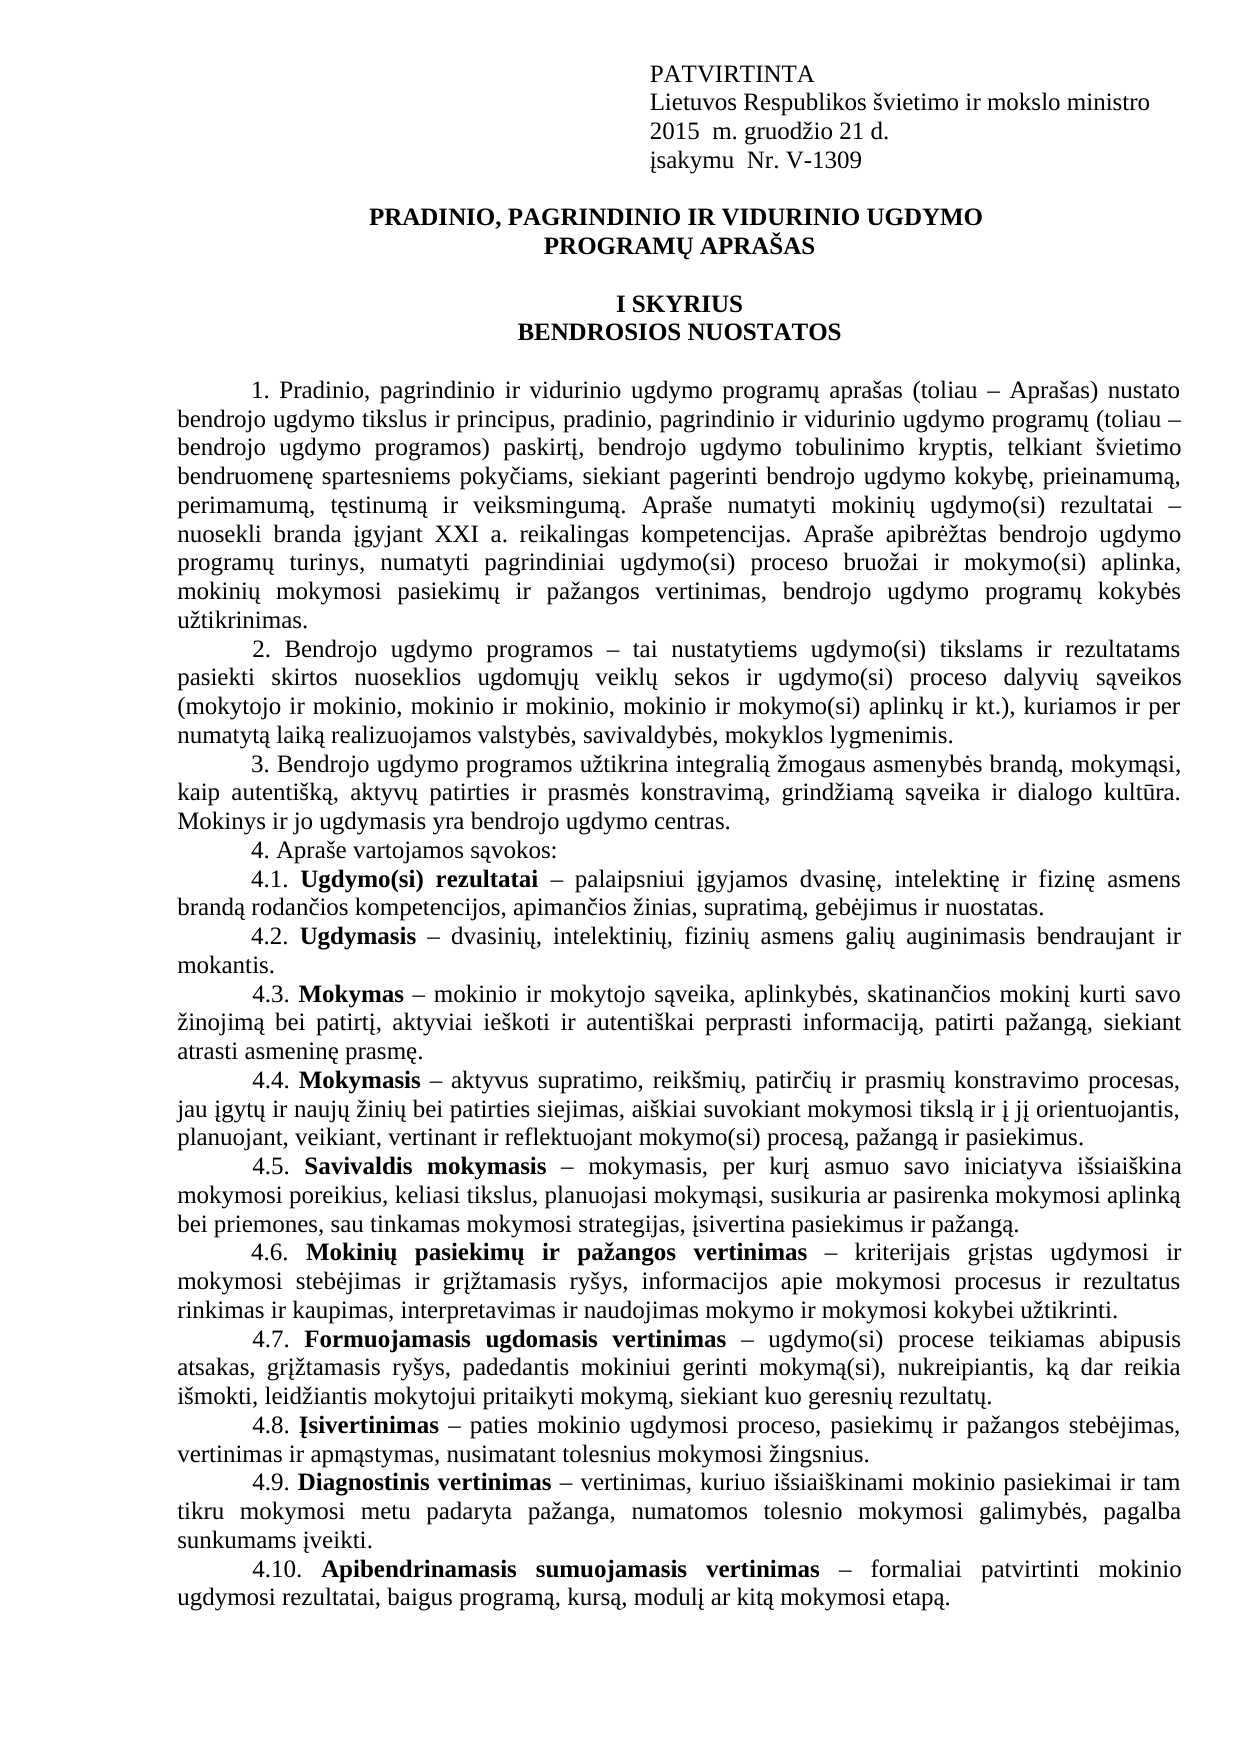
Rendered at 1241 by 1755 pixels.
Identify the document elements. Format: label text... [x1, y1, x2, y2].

text 2. Bendrojo ugdymo programos – tai nustatytiems ugdymo(si) tikslams ir rezultatams pasiekti skirtos nuoseklios ugdomųjų veiklų sekos ir ugdymo(si) proceso dalyvių sąveikos (mokytojo ir mokinio, mokinio ir mokinio, mokinio ir mokymo(si) aplinkų ir kt.), kuriamos ir per numatytą laiką realizuojamos valstybės, savivaldybės, mokyklos lygmenimis. [177, 634, 1182, 749]
text 4.10. Apibendrinamasis sumuojamasis vertinimas – formaliai patvirtinti mokinio ugdymosi rezultatai, baigus programą, kursą, modulį ar kitą mokymosi etapą. [177, 1554, 1182, 1611]
text 3. Bendrojo ugdymo programos užtikrina integralią žmogaus asmenybės brandą, mokymąsi, kaip autentišką, aktyvų patirties ir prasmės konstravimą, grindžiamą sąveika ir dialogo kultūra. Mokinys ir jo ugdymasis yra bendrojo ugdymo centras. [177, 749, 1182, 835]
text I SKYRIUS [177, 289, 1182, 317]
text 4.7. Formuojamasis ugdomasis vertinimas – ugdymo(si) procese teikiamas abipusis atsakas, grįžtamasis ryšys, padedantis mokiniui gerinti mokymą(si), nukreipiantis, ką dar reikia išmokti, leidžiantis mokytojui pritaikyti mokymą, siekiant kuo geresnių rezultatų. [177, 1324, 1182, 1410]
text 4.3. Mokymas – mokinio ir mokytojo sąveika, aplinkybės, skatinančios mokinį kurti savo žinojimą bei patirtį, aktyviai ieškoti ir autentiškai perprasti informaciją, patirti pažangą, siekiant atrasti asmeninę prasmę. [177, 979, 1182, 1065]
text PRADINIO, PAGRINDINIO IR VIDURINIO UGDYMO [177, 202, 1182, 231]
text PROGRAMŲ APRAŠAS [177, 231, 1182, 260]
text 4.1. Ugdymo(si) rezultatai – palaipsniui įgyjamos dvasinę, intelektinę ir fizinę asmens brandą rodančios kompetencijos, apimančios žinias, supratimą, gebėjimus ir nuostatas. [177, 864, 1182, 921]
text 4.9. Diagnostinis vertinimas – vertinimas, kuriuo išsiaiškinami mokinio pasiekimai ir tam tikru mokymosi metu padaryta pažanga, numatomos tolesnio mokymosi galimybės, pagalba sunkumams įveikti. [177, 1467, 1182, 1554]
text įsakymu Nr. V-1309 [594, 145, 1182, 174]
text 4.8. Įsivertinimas – paties mokinio ugdymosi proceso, pasiekimų ir pažangos stebėjimas, vertinimas ir apmąstymas, nusimatant tolesnius mokymosi žingsnius. [177, 1410, 1182, 1467]
text 4.2. Ugdymasis – dvasinių, intelektinių, fizinių asmens galių auginimasis bendraujant ir mokantis. [177, 921, 1182, 979]
text 4.5. Savivaldis mokymasis – mokymasis, per kurį asmuo savo iniciatyva išsiaiškina mokymosi poreikius, keliasi tikslus, planuojasi mokymąsi, susikuria ar pasirenka mokymosi aplinką bei priemones, sau tinkamas mokymosi strategijas, įsivertina pasiekimus ir pažangą. [177, 1151, 1182, 1237]
text 4.4. Mokymasis – aktyvus supratimo, reikšmių, patirčių ir prasmių konstravimo procesas, jau įgytų ir naujų žinių bei patirties siejimas, aiškiai suvokiant mokymosi tikslą ir į jį orientuojantis, planuojant, veikiant, vertinant ir reflektuojant mokymo(si) procesą, pažangą ir pasiekimus. [177, 1065, 1182, 1151]
text Lietuvos Respublikos švietimo ir mokslo ministro [649, 87, 1182, 116]
text BENDROSIOS NUOSTATOS [177, 317, 1182, 346]
text 4.6. Mokinių pasiekimų ir pažangos vertinimas – kriterijais grįstas ugdymosi ir mokymosi stebėjimas ir grįžtamasis ryšys, informacijos apie mokymosi procesus ir rezultatus rinkimas ir kaupimas, interpretavimas ir naudojimas mokymo ir mokymosi kokybei užtikrinti. [177, 1237, 1182, 1324]
text 2015 m. gruodžio 21 d. [594, 116, 1182, 145]
text 1. Pradinio, pagrindinio ir vidurinio ugdymo programų aprašas (toliau – Aprašas) nustato bendrojo ugdymo tikslus ir principus, pradinio, pagrindinio ir vidurinio ugdymo programų (toliau – bendrojo ugdymo programos) paskirtį, bendrojo ugdymo tobulinimo kryptis, telkiant švietimo bendruomenę spartesniems pokyčiams, siekiant pagerinti bendrojo ugdymo kokybę, prieinamumą, perimamumą, tęstinumą ir veiksmingumą. Apraše numatyti mokinių ugdymo(si) rezultatai – nuosekli branda įgyjant XXI a. reikalingas kompetencijas. Apraše apibrėžtas bendrojo ugdymo programų turinys, numatyti pagrindiniai ugdymo(si) proceso bruožai ir mokymo(si) aplinka, mokinių mokymosi pasiekimų ir pažangos vertinimas, bendrojo ugdymo programų kokybės užtikrinimas. [177, 375, 1182, 634]
text PATVIRTINTA [594, 59, 1182, 87]
text 4. Apraše vartojamos sąvokos: [177, 835, 1182, 864]
